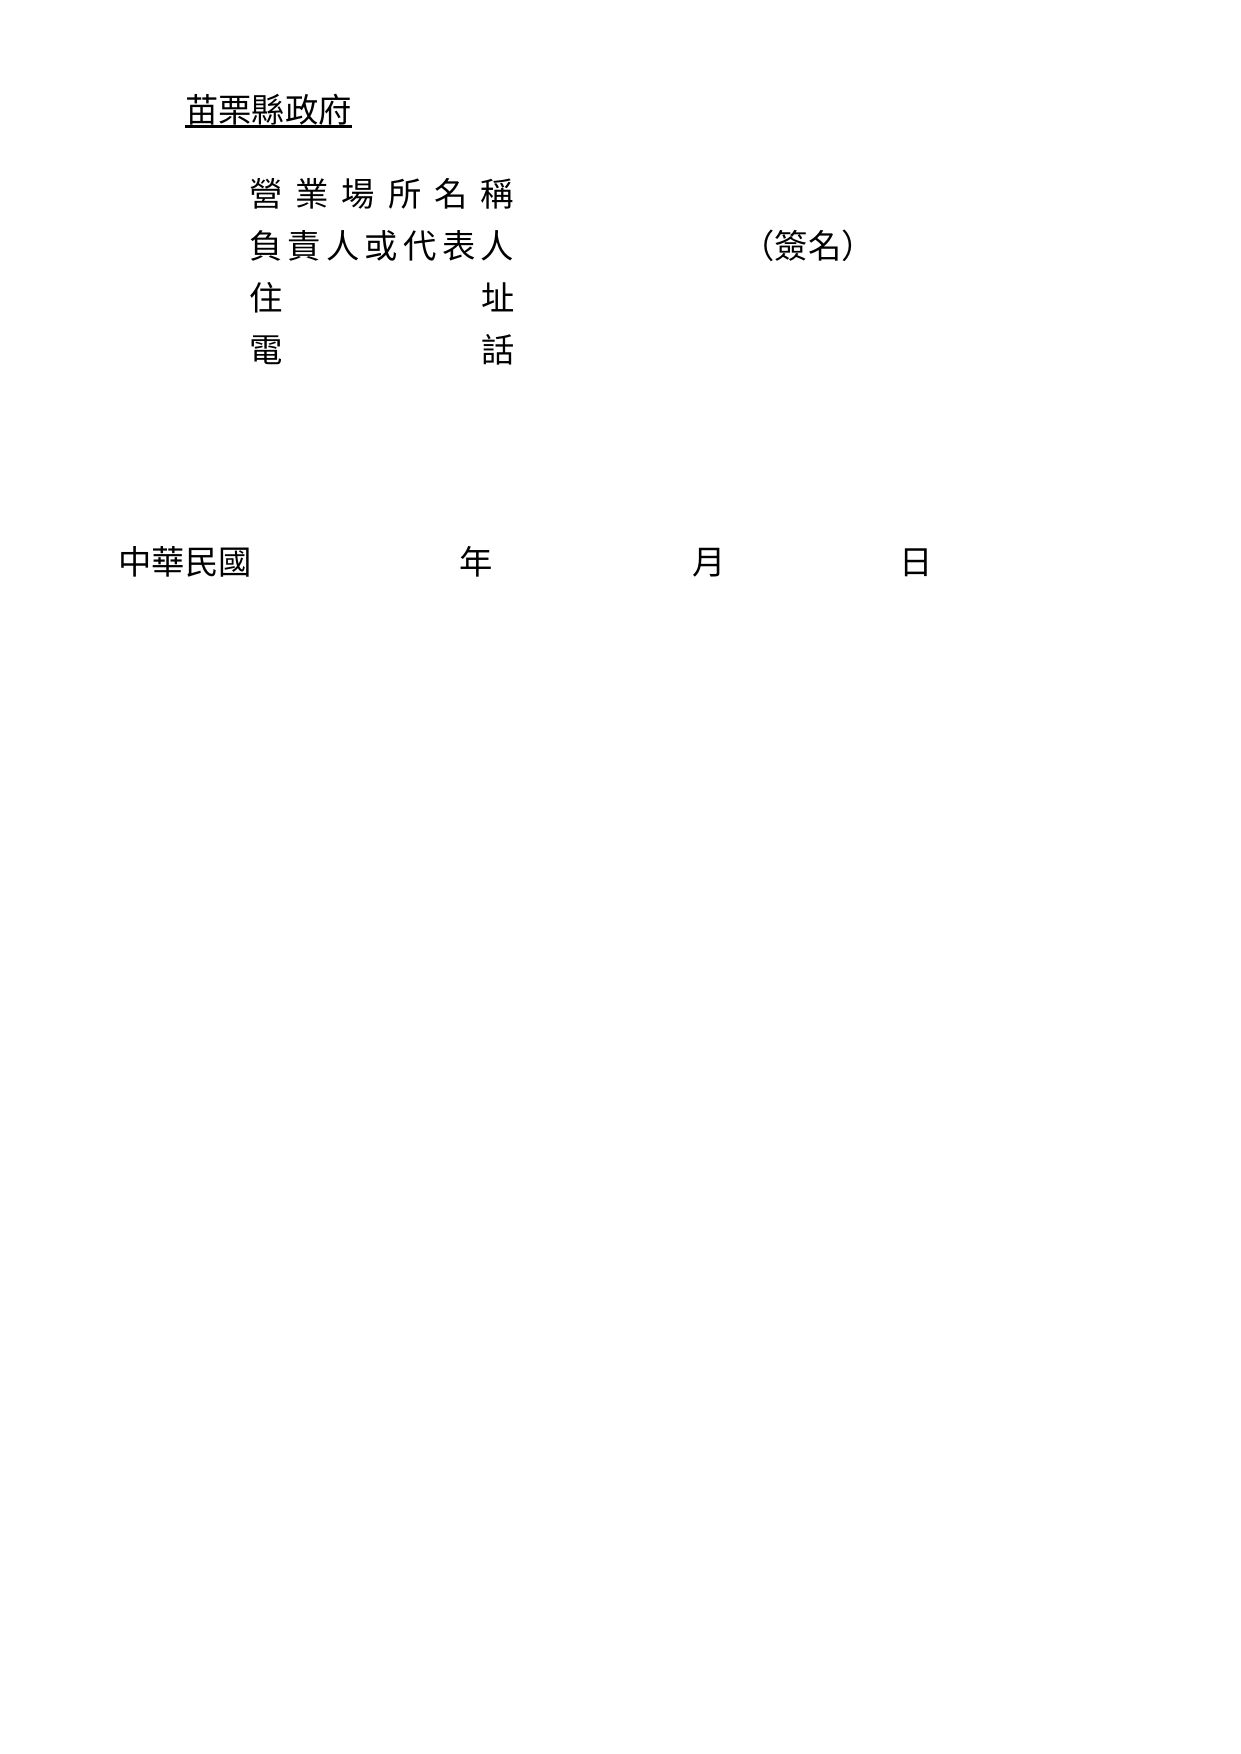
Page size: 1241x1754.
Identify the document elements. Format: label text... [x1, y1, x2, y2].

table_cell 住址 [246, 269, 517, 321]
text 中華民國 年 月 日 [118, 523, 1152, 598]
table_cell [517, 269, 877, 321]
table_header [517, 146, 877, 217]
table_cell 負責人或代表人 [246, 217, 517, 269]
text 苗栗縣政府 [89, 71, 1152, 146]
table_cell 電話 [246, 321, 517, 373]
table_cell （簽名） [517, 217, 877, 269]
table_header 營業場所名稱 [246, 146, 517, 217]
table_cell [517, 321, 877, 373]
